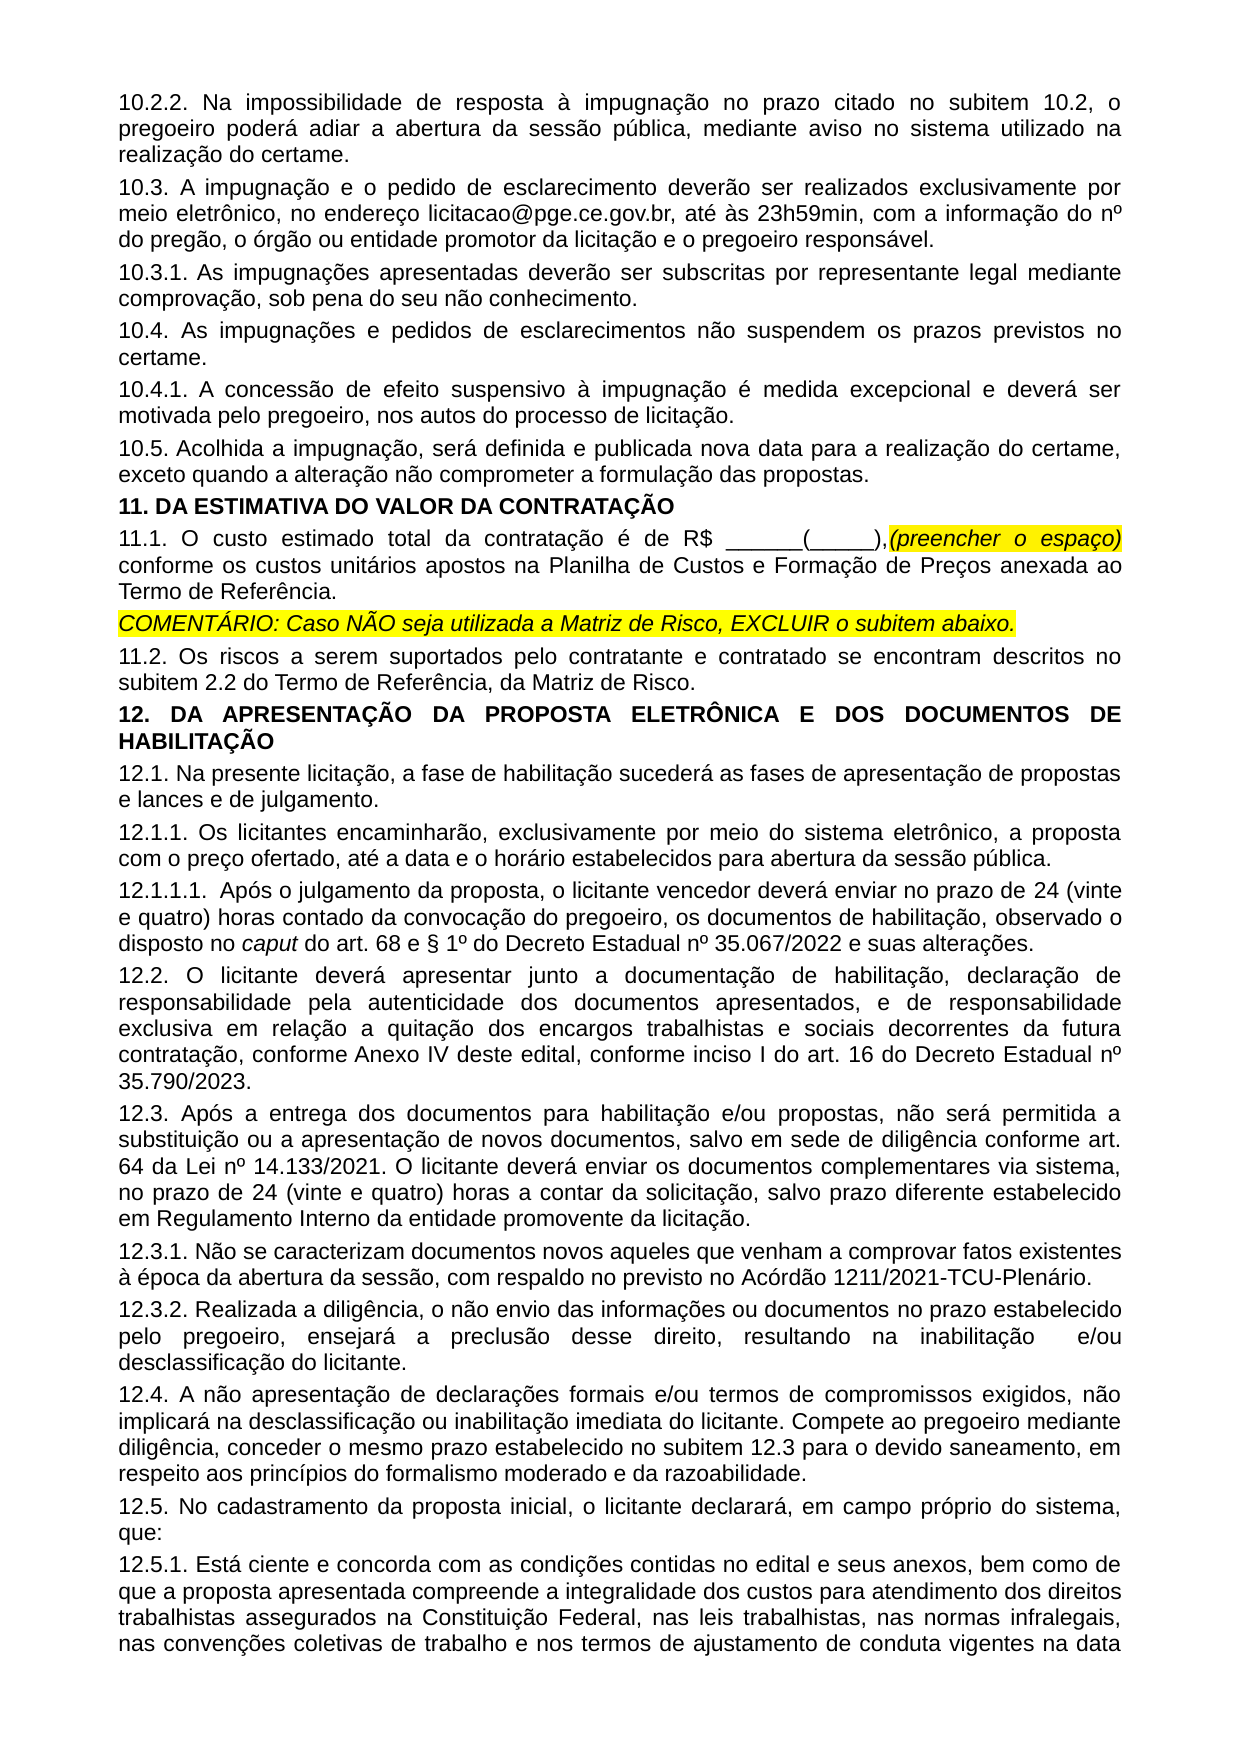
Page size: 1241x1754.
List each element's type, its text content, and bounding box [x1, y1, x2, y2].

text 12. DA APRESENTAÇÃO DA PROPOSTA ELETRÔNICA E DOS DOCUMENTOS DE HABILITAÇÃO [118, 701, 1122, 754]
text 10.3.1. As impugnações apresentadas deverão ser subscritas por representante legal mediante comprovação, sob pena do seu não conhecimento. [118, 258, 1122, 311]
text 10.4.1. A concessão de efeito suspensivo à impugnação é medida excepcional e deverá ser motivada pelo pregoeiro, nos autos do processo de licitação. [118, 376, 1122, 428]
text 10.3. A impugnação e o pedido de esclarecimento deverão ser realizados exclusivamente por meio eletrônico, no endereço licitacao@pge.ce.gov.br, até às 23h59min, com a informação do nº do pregão, o órgão ou entidade promotor da licitação e o pregoeiro responsável. [118, 173, 1122, 253]
text 10.2.2. Na impossibilidade de resposta à impugnação no prazo citado no subitem 10.2, o pregoeiro poderá adiar a abertura da sessão pública, mediante aviso no sistema utilizado na realização do certame. [118, 88, 1122, 168]
text 12.5. No cadastramento da proposta inicial, o licitante declarará, em campo próprio do sistema, que: [118, 1493, 1122, 1545]
text 12.2. O licitante deverá apresentar junto a documentação de habilitação, declaração de responsabilidade pela autenticidade dos documentos apresentados, e de responsabilidade exclusiva em relação a quitação dos encargos trabalhistas e sociais decorrentes da futura contratação, conforme Anexo IV deste edital, conforme inciso I do art. 16 do Decreto Estadual nº 35.790/2023. [118, 962, 1122, 1094]
text 10.4. As impugnações e pedidos de esclarecimentos não suspendem os prazos previstos no certame. [118, 317, 1122, 370]
text 12.3.1. Não se caracterizam documentos novos aqueles que venham a comprovar fatos existentes à época da abertura da sessão, com respaldo no previsto no Acórdão 1211/2021-TCU-Plenário. [118, 1238, 1122, 1290]
text 12.1.1.1. Após o julgamento da proposta, o licitante vencedor deverá enviar no prazo de 24 (vinte e quatro) horas contado da convocação do pregoeiro, os documentos de habilitação, observado o disposto no caput do art. 68 e § 1º do Decreto Estadual nº 35.067/2022 e suas alterações. [118, 877, 1122, 956]
text 10.5. Acolhida a impugnação, será definida e publicada nova data para a realização do certame, exceto quando a alteração não comprometer a formulação das propostas. [118, 434, 1122, 487]
text COMENTÁRIO: Caso NÃO seja utilizada a Matriz de Risco, EXCLUIR o subitem abaixo. [118, 610, 1122, 637]
text 11.1. O custo estimado total da contratação é de R$ ______(_____),(preencher o espaço) conforme os custos unitários apostos na Planilha de Custos e Formação de Preços anexada ao Termo de Referência. [118, 525, 1122, 604]
text 12.3. Após a entrega dos documentos para habilitação e/ou propostas, não será permitida a substituição ou a apresentação de novos documentos, salvo em sede de diligência conforme art. 64 da Lei nº 14.133/2021. O licitante deverá enviar os documentos complementares via sistema, no prazo de 24 (vinte e quatro) horas a contar da solicitação, salvo prazo diferente estabelecido em Regulamento Interno da entidade promovente da licitação. [118, 1100, 1122, 1232]
text 12.3.2. Realizada a diligência, o não envio das informações ou documentos no prazo estabelecido pelo pregoeiro, ensejará a preclusão desse direito, resultando na inabilitação e/ou desclassificação do licitante. [118, 1296, 1122, 1375]
text 12.5.1. Está ciente e concorda com as condições contidas no edital e seus anexos, bem como de que a proposta apresentada compreende a integralidade dos custos para atendimento dos direitos trabalhistas assegurados na Constituição Federal, nas leis trabalhistas, nas normas infralegais, nas convenções coletivas de trabalho e nos termos de ajustamento de conduta vigentes na data [118, 1551, 1122, 1657]
text 11.2. Os riscos a serem suportados pelo contratante e contratado se encontram descritos no subitem 2.2 do Termo de Referência, da Matriz de Risco. [118, 643, 1122, 695]
text 12.4. A não apresentação de declarações formais e/ou termos de compromissos exigidos, não implicará na desclassificação ou inabilitação imediata do licitante. Compete ao pregoeiro mediante diligência, conceder o mesmo prazo estabelecido no subitem 12.3 para o devido saneamento, em respeito aos princípios do formalismo moderado e da razoabilidade. [118, 1381, 1122, 1487]
text 12.1. Na presente licitação, a fase de habilitação sucederá as fases de apresentação de propostas e lances e de julgamento. [118, 760, 1122, 813]
text 11. DA ESTIMATIVA DO VALOR DA CONTRATAÇÃO [118, 493, 1122, 519]
text 12.1.1. Os licitantes encaminharão, exclusivamente por meio do sistema eletrônico, a proposta com o preço ofertado, até a data e o horário estabelecidos para abertura da sessão pública. [118, 819, 1122, 871]
